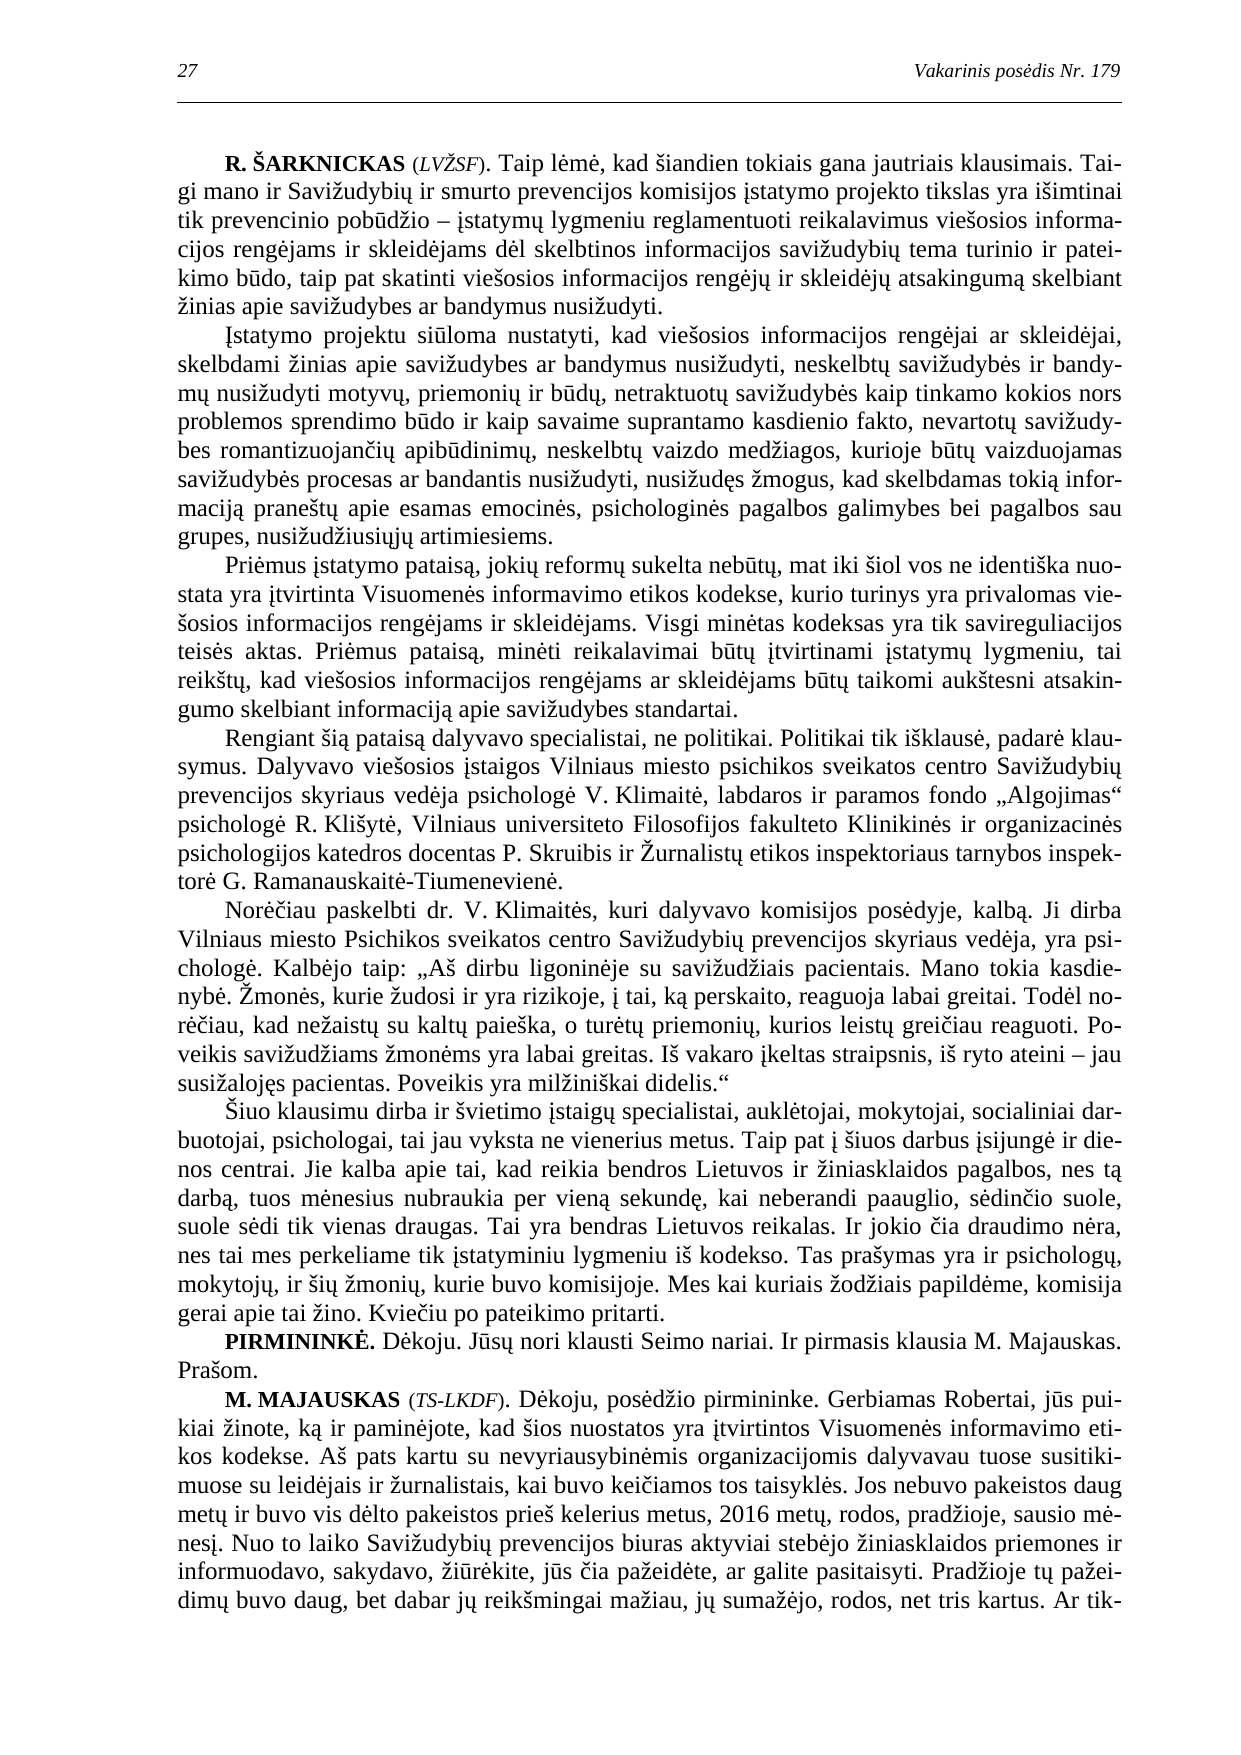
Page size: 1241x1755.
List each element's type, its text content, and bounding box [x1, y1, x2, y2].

text R. ŠARKNICKAS (LVŽSF). Taip lė­mė, kad šian­dien to­kiais ga­na jaut­riais klau­si­mais. Tai­gi ma­no ir Sa­vi­žu­dy­bių ir smur­to pre­ven­ci­jos ko­mi­si­jos įsta­ty­mo pro­jek­to tiks­las yra iš­im­ti­nai tik pre­ven­ci­nio po­bū­džio – įsta­ty­mų lyg­me­niu reg­la­men­tuo­ti rei­ka­la­vi­mus vie­šo­sios in­for­ma­ci­jos ren­gė­jams ir sklei­dė­jams dėl skelb­ti­nos in­for­ma­ci­jos sa­vi­žu­dy­bių te­ma tu­ri­nio ir pa­tei­kimo bū­do, taip pat ska­tin­ti vie­šo­sios in­for­ma­ci­jos ren­gė­jų ir sklei­dė­jų at­sa­kin­gu­mą skel­biant ži­nias apie sa­vi­žu­dy­bes ar ban­dy­mus nu­si­žu­dy­ti. [177, 148, 1122, 320]
text PIRMININKĖ. Dė­ko­ju. Jū­sų no­ri klaus­ti Sei­mo na­riai. Ir pir­ma­sis klau­sia M. Ma­jaus­kas. Pra­šom. [177, 1326, 1122, 1384]
text Pri­ėmus įsta­ty­mo pa­tai­są, jo­kių re­for­mų su­kel­ta ne­bū­tų, mat iki šiol vos ne iden­tiš­ka nuo­sta­ta yra įtvir­tin­ta Vi­suo­me­nės in­for­ma­vi­mo eti­kos ko­dek­se, ku­rio tu­ri­nys yra pri­va­lo­mas vie­šo­sios in­for­ma­ci­jos ren­gė­jams ir sklei­dė­jams. Vis­gi mi­nė­tas ko­dek­sas yra tik sa­vi­re­gu­lia­ci­jos tei­sės ak­tas. Pri­ėmus pa­tai­są, mi­nė­ti rei­ka­la­vi­mai bū­tų įtvir­ti­na­mi įsta­ty­mų lyg­me­niu, tai reikš­tų, kad vie­šo­sios in­for­ma­ci­jos ren­gė­jams ar sklei­dė­jams bū­tų tai­ko­mi aukš­tes­ni at­sa­kin­gu­mo skel­biant in­for­ma­ci­ją apie sa­vi­žu­dy­bes stan­dar­tai. [177, 550, 1122, 723]
text Ren­giant šią pa­tai­są da­ly­va­vo spe­cia­lis­tai, ne po­li­ti­kai. Po­li­ti­kai tik iš­klau­sė, pa­da­rė klau­sy­mus. Da­ly­va­vo vie­šo­sios įstai­gos Vil­niaus mies­to psi­chi­kos svei­ka­tos cen­tro Sa­vi­žu­dy­bių pre­ven­ci­jos sky­riaus ve­dė­ja psi­cho­lo­gė V. Kli­mai­tė, lab­da­ros ir pa­ra­mos fon­do „Al­go­ji­mas“ psi­cho­lo­gė R. Kli­šy­tė, Vil­niaus uni­ver­si­te­to Fi­lo­so­fi­jos fa­kul­te­to Kli­ni­ki­nės ir or­ga­ni­za­ci­nės psi­cho­lo­gi­jos ka­ted­ros do­cen­tas P. Skrui­bis ir Žur­na­lis­tų eti­kos ins­pek­to­riaus tar­ny­bos ins­pek­to­rė G. Ra­ma­naus­kai­tė-Tiu­me­ne­vie­nė. [177, 723, 1122, 895]
text M. MAJAUSKAS (TS-LKDF). Dė­ko­ju, po­sė­džio pir­mi­nin­ke. Ger­bia­mas Ro­ber­tai, jūs pui­kiai ži­no­te, ką ir pa­mi­nė­jo­te, kad šios nuo­sta­tos yra įtvir­tin­tos Vi­suo­me­nės in­for­ma­vi­mo eti­kos ko­dek­se. Aš pats kar­tu su ne­vy­riau­sy­bi­nė­mis or­ga­ni­za­ci­jo­mis da­ly­va­vau tuo­se su­si­ti­ki­muo­se su lei­dė­jais ir žur­na­lis­tais, kai bu­vo kei­čia­mos tos tai­syk­lės. Jos ne­bu­vo pa­keis­tos daug me­tų ir bu­vo vis dėl­to pa­keis­tos prieš ke­lerius me­tus, 2016 me­tų, ro­dos, pra­džio­je, sau­sio mė­ne­sį. Nuo to lai­ko Sa­vi­žu­dy­bių pre­ven­ci­jos biu­ras ak­ty­viai ste­bė­jo ži­niask­lai­dos prie­mo­nes ir in­for­muo­da­vo, sa­ky­da­vo, žiū­rė­ki­te, jūs čia pa­žei­dė­te, ar ga­li­te pa­si­tai­sy­ti. Pra­džio­je tų pa­žei­di­mų bu­vo daug, bet da­bar jų reikš­min­gai ma­žiau, jų su­ma­žė­jo, ro­dos, net tris kar­tus. Ar tik­ [177, 1384, 1122, 1614]
text Šiuo klau­si­mu dir­ba ir švie­ti­mo įstai­gų spe­cia­lis­tai, auk­lė­to­jai, mo­ky­to­jai, so­cia­li­niai dar­buo­to­jai, psi­cho­lo­gai, tai jau vyks­ta ne vie­ne­rius me­tus. Taip pat į šiuos dar­bus įsi­jun­gė ir die­nos cen­trai. Jie kal­ba apie tai, kad rei­kia ben­dros Lie­tu­vos ir ži­niask­lai­dos pa­gal­bos, nes tą dar­bą, tuos mė­ne­sius nu­brau­kia per vie­ną se­kun­dę, kai ne­be­ran­di pa­aug­lio, sė­din­čio suo­le, suo­le sė­di tik vie­nas drau­gas. Tai yra ben­dras Lie­tu­vos rei­ka­las. Ir jo­kio čia drau­di­mo nė­ra, nes tai mes per­ke­lia­me tik įsta­ty­mi­niu lyg­me­niu iš ko­dek­so. Tas pra­šy­mas yra ir psi­cho­lo­gų, mo­ky­to­jų, ir šių žmo­nių, ku­rie bu­vo ko­mi­si­jo­je. Mes kai ku­riais žo­džiais pa­pil­dė­me, ko­mi­si­ja ge­rai apie tai ži­no. Kvie­čiu po pa­tei­ki­mo pri­tar­ti. [177, 1096, 1122, 1326]
text No­rė­čiau pa­skelb­ti dr. V. Kli­mai­tės, ku­ri da­ly­va­vo ko­mi­si­jos po­sė­dy­je, kal­bą. Ji dir­ba Vil­niaus mies­to Psi­chi­kos svei­ka­tos cen­tro Sa­vi­žu­dy­bių pre­ven­ci­jos sky­riaus ve­dė­ja, yra psi­cho­lo­gė. Kal­bė­jo taip: „Aš dir­bu li­go­ni­nė­je su sa­vi­žu­džiais pa­cien­tais. Ma­no to­kia kas­die­nybė. Žmo­nės, ku­rie žu­do­si ir yra ri­zi­ko­je, į tai, ką per­skai­to, re­a­guo­ja la­bai grei­tai. To­dėl no­rė­čiau, kad ne­žais­tų su kal­tų pa­ieš­ka, o tu­rė­tų prie­mo­nių, ku­rios leis­tų grei­čiau re­a­guo­ti. Po­vei­kis sa­vi­žu­džiams žmo­nėms yra la­bai grei­tas. Iš va­ka­ro įkel­tas straips­nis, iš ry­to at­ei­ni – jau su­si­ža­lo­jęs pa­cien­tas. Po­vei­kis yra mil­ži­niš­kai di­de­lis.“ [177, 895, 1122, 1096]
text Įsta­ty­mo pro­jek­tu siū­lo­ma nu­sta­ty­ti, kad vie­šo­sios in­for­ma­ci­jos ren­gė­jai ar sklei­dė­jai, skelb­da­mi ži­nias apie sa­vi­žu­dy­bes ar ban­dy­mus nu­si­žu­dy­ti, ne­skelb­tų sa­vi­žu­dy­bės ir ban­dy­mų nu­si­žu­dy­ti mo­ty­vų, prie­mo­nių ir bū­dų, ne­trak­tuo­tų sa­vi­žu­dy­bės kaip tin­ka­mo ko­kios nors pro­ble­mos spren­di­mo bū­do ir kaip sa­vai­me su­pran­ta­mo kas­die­nio fak­to, ne­var­to­tų sa­vi­žu­dy­bes ro­man­ti­zuo­jan­čių api­bū­di­ni­mų, ne­skelb­tų vaiz­do me­džia­gos, ku­rio­je bū­tų vaiz­duo­ja­mas sa­vi­žu­dy­bės pro­ce­sas ar ban­dan­tis nu­si­žu­dy­ti, nu­si­žu­dęs žmo­gus, kad skelb­da­mas to­kią in­for­ma­ci­ją pra­neš­tų apie esa­mas emo­ci­nės, psi­cho­lo­gi­nės pa­gal­bos ga­li­my­bes bei pa­gal­bos sau gru­pes, nu­si­žu­džiu­sių­jų ar­ti­mie­siems. [177, 320, 1122, 550]
